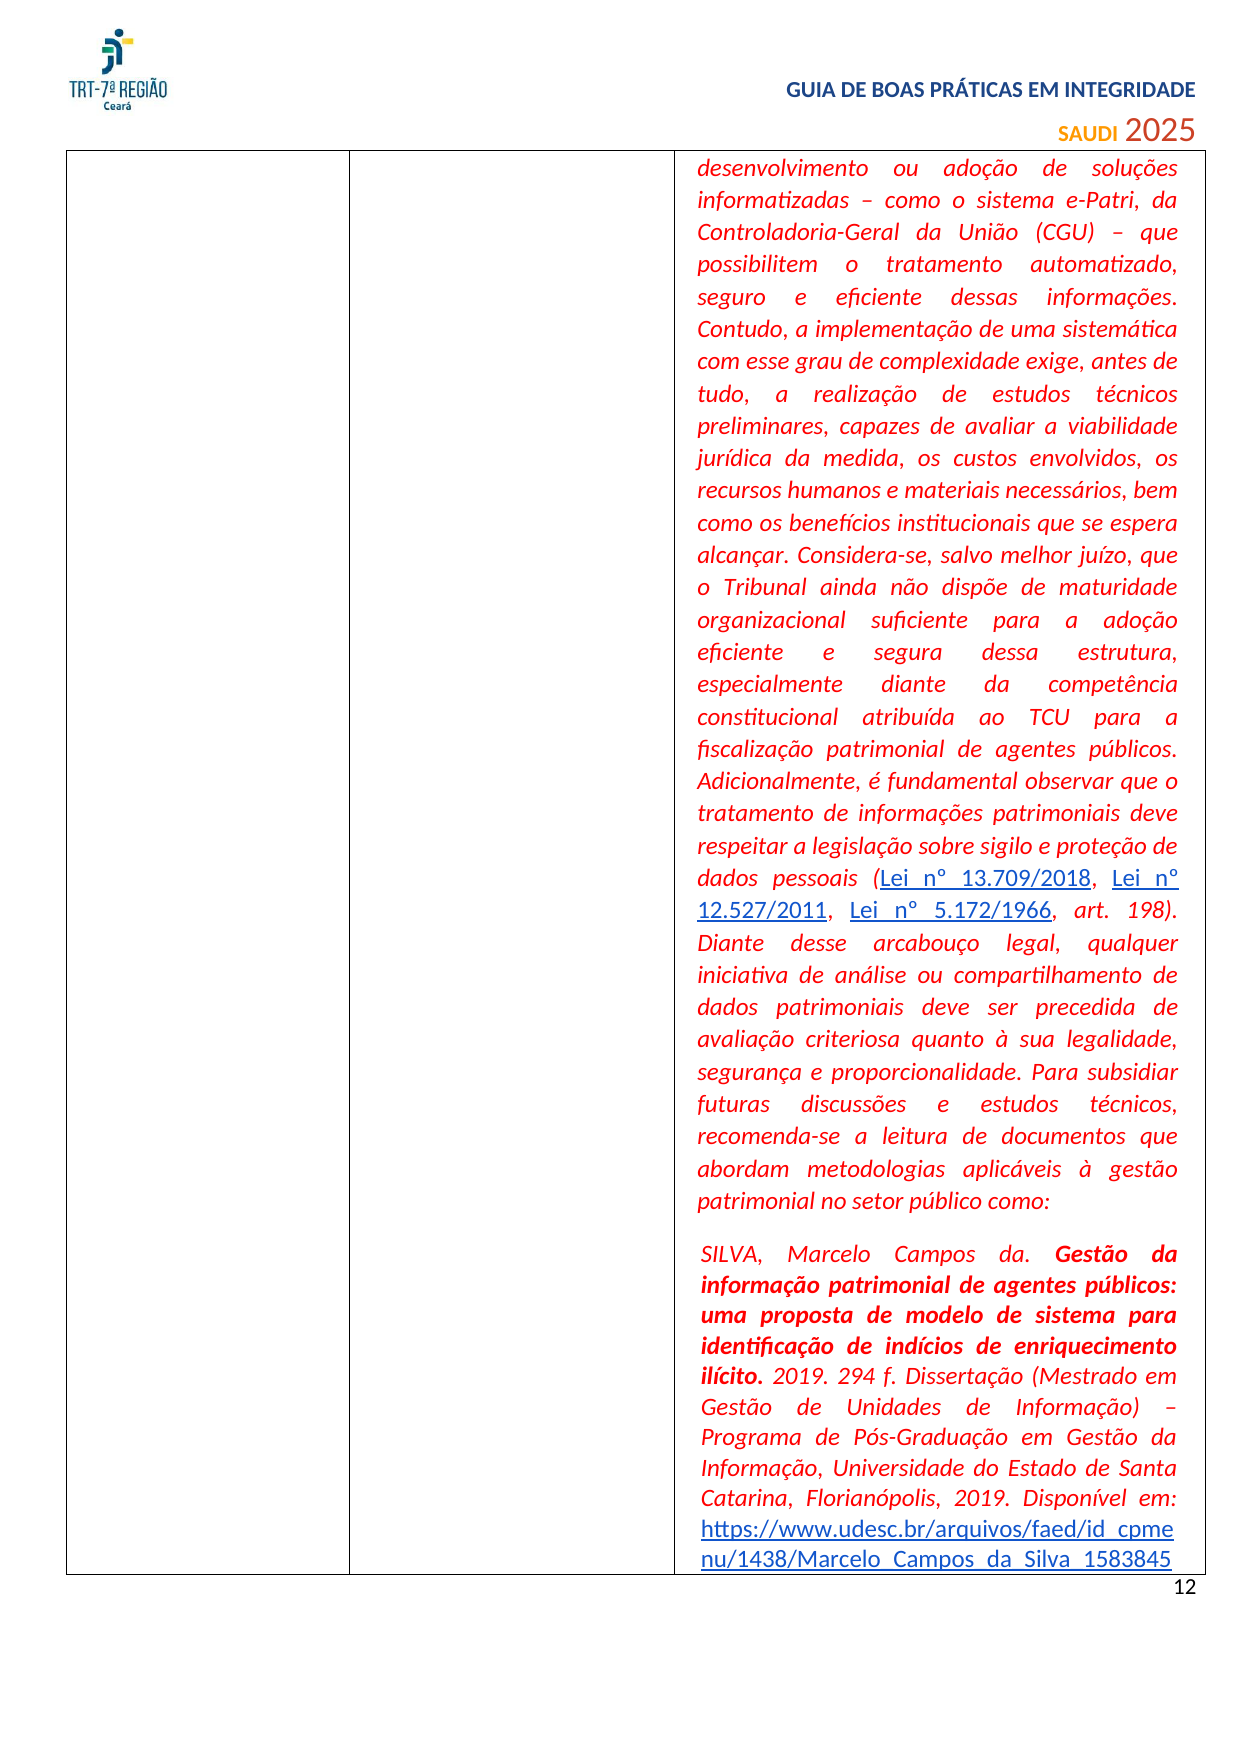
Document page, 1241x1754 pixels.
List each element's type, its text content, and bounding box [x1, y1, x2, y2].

picture [58, 18, 175, 119]
table_cell desenvolvimento ou adoção de soluções informatizadas – como o sistema e-Patri, da Controladoria-Geral da União (CGU) – que possibilitem o tratamento automatizado, seguro e eficiente dessas informações. Contudo, a implementação de uma sistemática com esse grau de complexidade exige, antes de tudo, a realização de estudos técnicos preliminares, capazes de avaliar a viabilidade jurídica da medida, os custos envolvidos, os recursos humanos e materiais necessários, bem como os benefícios institucionais que se espera alcançar. Considera-se, salvo melhor juízo, que o Tribunal ainda não dispõe de maturidade organizacional suficiente para a adoção eficiente e segura dessa estrutura, especialmente diante da competência constitucional atribuída ao TCU para a fiscalização patrimonial de agentes públicos. Adicionalmente, é fundamental observar que o tratamento de informações patrimoniais deve respeitar a legislação sobre sigilo e proteção de dados pessoais (Lei nº 13.709/2018, Lei nº 12.527/2011, Lei nº 5.172/1966, art. 198). Diante desse arcabouço legal, qualquer iniciativa de análise ou compartilhamento de dados patrimoniais deve ser precedida de avaliação criteriosa quanto à sua legalidade, segurança e proporcionalidade. Para subsidiar futuras discussões e estudos técnicos, recomenda-se a leitura de documentos que abordam metodologias aplicáveis à gestão patrimonial no setor público como: SILVA, Marcelo Campos da. Gestão da informação patrimonial de agentes públicos: uma proposta de modelo de sistema para identificação de indícios de enriquecimento ilícito. 2019. 294 f. Dissertação (Mestrado em Gestão de Unidades de Informação) – Programa de Pós-Graduação em Gestão da Informação, Universidade do Estado de Santa Catarina, Florianópolis, 2019. Disponível em: https://www.udesc.br/arquivos/faed/id_cpmenu/1438/Marcelo_Campos_da_Silva_1583845 [675, 151, 1205, 1574]
table_cell [350, 151, 674, 1574]
table_cell [67, 151, 349, 1574]
